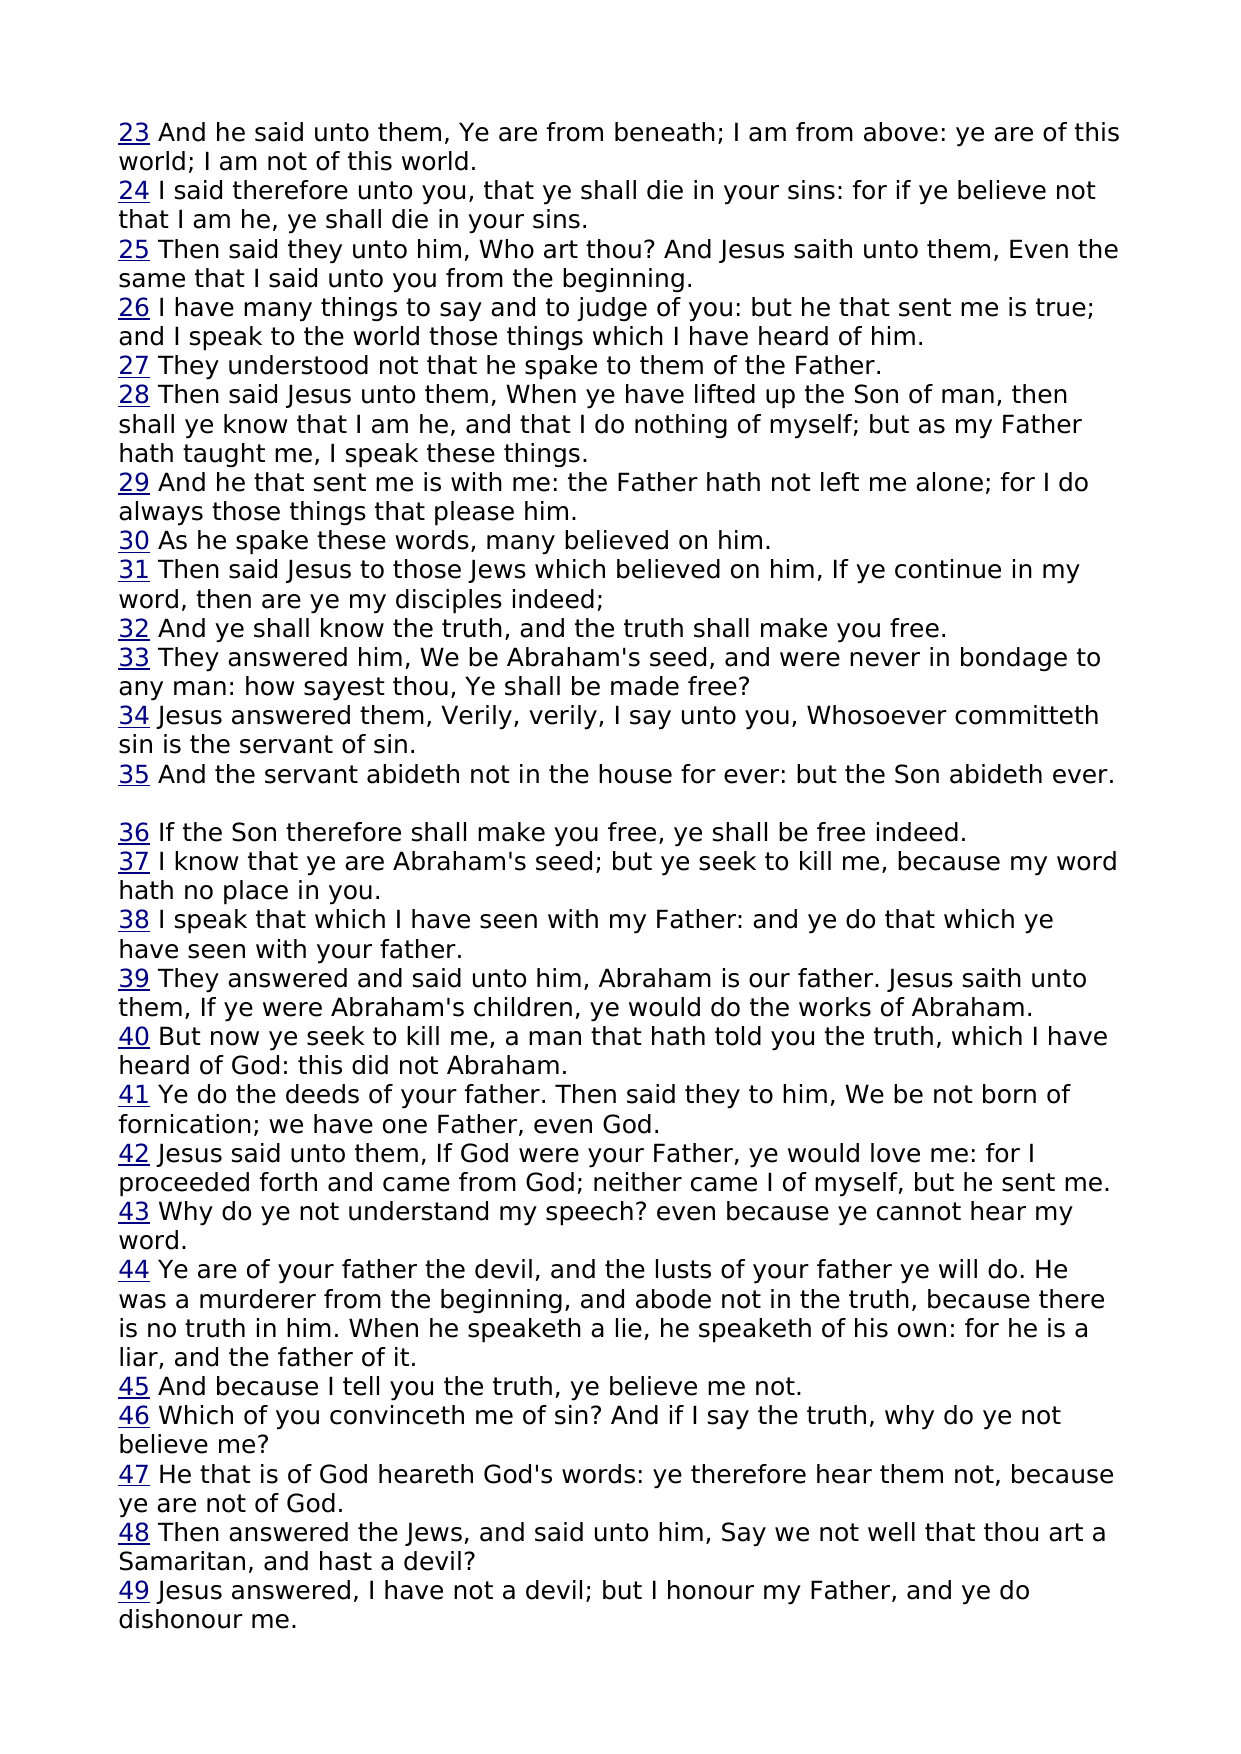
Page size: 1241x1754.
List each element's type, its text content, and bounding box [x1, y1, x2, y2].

text 23 And he said unto them, Ye are from beneath; I am from above: ye are of this world; I am not of this world. 24 I said therefore unto you, that ye shall die in your sins: for if ye believe not that I am he, ye shall die in your sins. 25 Then said they unto him, Who art thou? And Jesus saith unto them, Even the same that I said unto you from the beginning. 26 I have many things to say and to judge of you: but he that sent me is true; and I speak to the world those things which I have heard of him. 27 They understood not that he spake to them of the Father. 28 Then said Jesus unto them, When ye have lifted up the Son of man, then shall ye know that I am he, and that I do nothing of myself; but as my Father hath taught me, I speak these things. 29 And he that sent me is with me: the Father hath not left me alone; for I do always those things that please him. 30 As he spake these words, many believed on him. 31 Then said Jesus to those Jews which believed on him, If ye continue in my word, then are ye my disciples indeed; 32 And ye shall know the truth, and the truth shall make you free. 33 They answered him, We be Abraham's seed, and were never in bondage to any man: how sayest thou, Ye shall be made free? 34 Jesus answered them, Verily, verily, I say unto you, Whosoever committeth sin is the servant of sin. 35 And the servant abideth not in the house for ever: but the Son abideth ever. 36 If the Son therefore shall make you free, ye shall be free indeed. 37 I know that ye are Abraham's seed; but ye seek to kill me, because my word hath no place in you. 38 I speak that which I have seen with my Father: and ye do that which ye have seen with your father. 39 They answered and said unto him, Abraham is our father. Jesus saith unto them, If ye were Abraham's children, ye would do the works of Abraham. 40 But now ye seek to kill me, a man that hath told you the truth, which I have heard of God: this did not Abraham. 41 Ye do the deeds of your father. Then said they to him, We be not born of fornication; we have one Father, even God. 42 Jesus said unto them, If God were your Father, ye would love me: for I proceeded forth and came from God; neither came I of myself, but he sent me. 43 Why do ye not understand my speech? even because ye cannot hear my word. 44 Ye are of your father the devil, and the lusts of your father ye will do. He was a murderer from the beginning, and abode not in the truth, because there is no truth in him. When he speaketh a lie, he speaketh of his own: for he is a liar, and the father of it. 45 And because I tell you the truth, ye believe me not. 46 Which of you convinceth me of sin? And if I say the truth, why do ye not believe me? 47 He that is of God heareth God's words: ye therefore hear them not, because ye are not of God. 48 Then answered the Jews, and said unto him, Say we not well that thou art a Samaritan, and hast a devil? 49 Jesus answered, I have not a devil; but I honour my Father, and ye do dishonour me. [118, 118, 1122, 1635]
